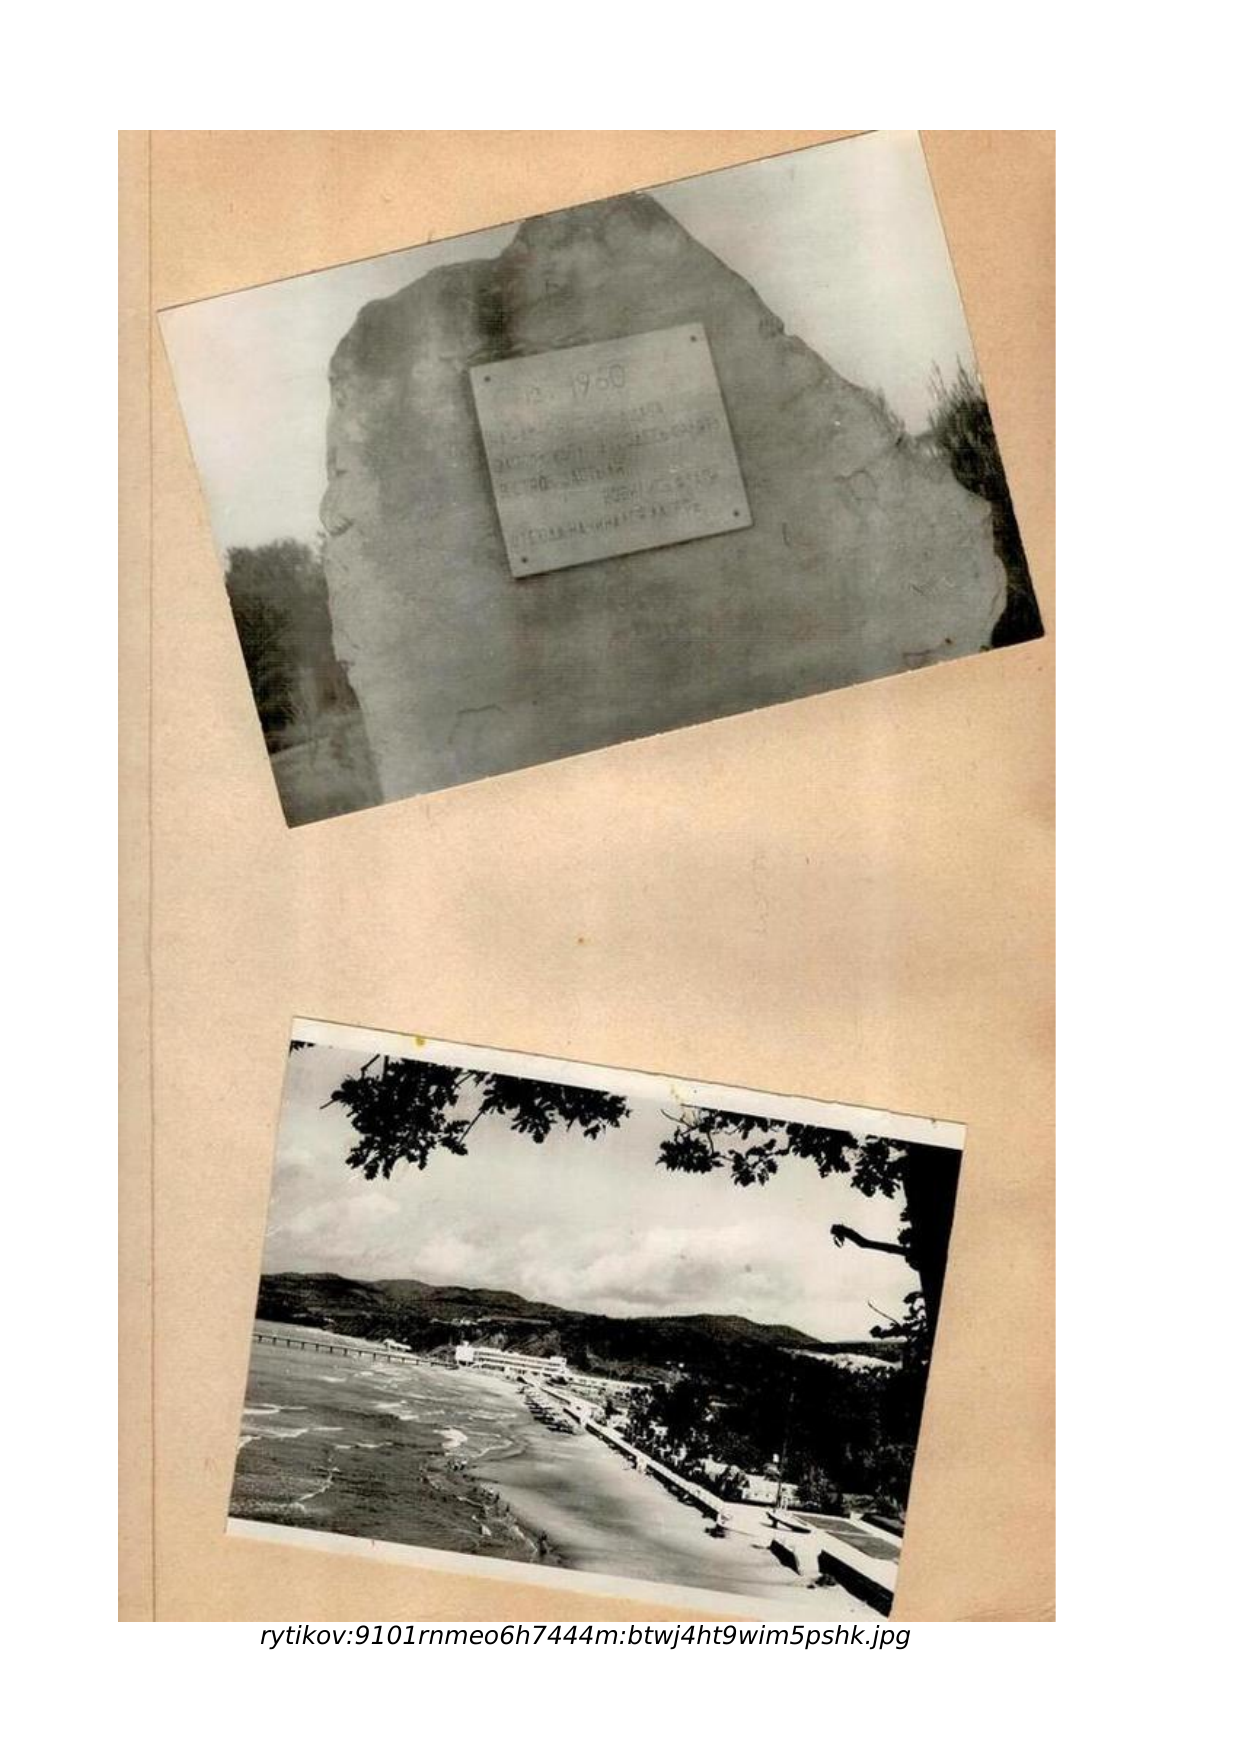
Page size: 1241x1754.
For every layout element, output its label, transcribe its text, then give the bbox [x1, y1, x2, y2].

text rytikov:9101rnmeo6h7444m:btwj4ht9wim5pshk.jpg [118, 1622, 1056, 1636]
picture [118, 130, 1056, 1622]
